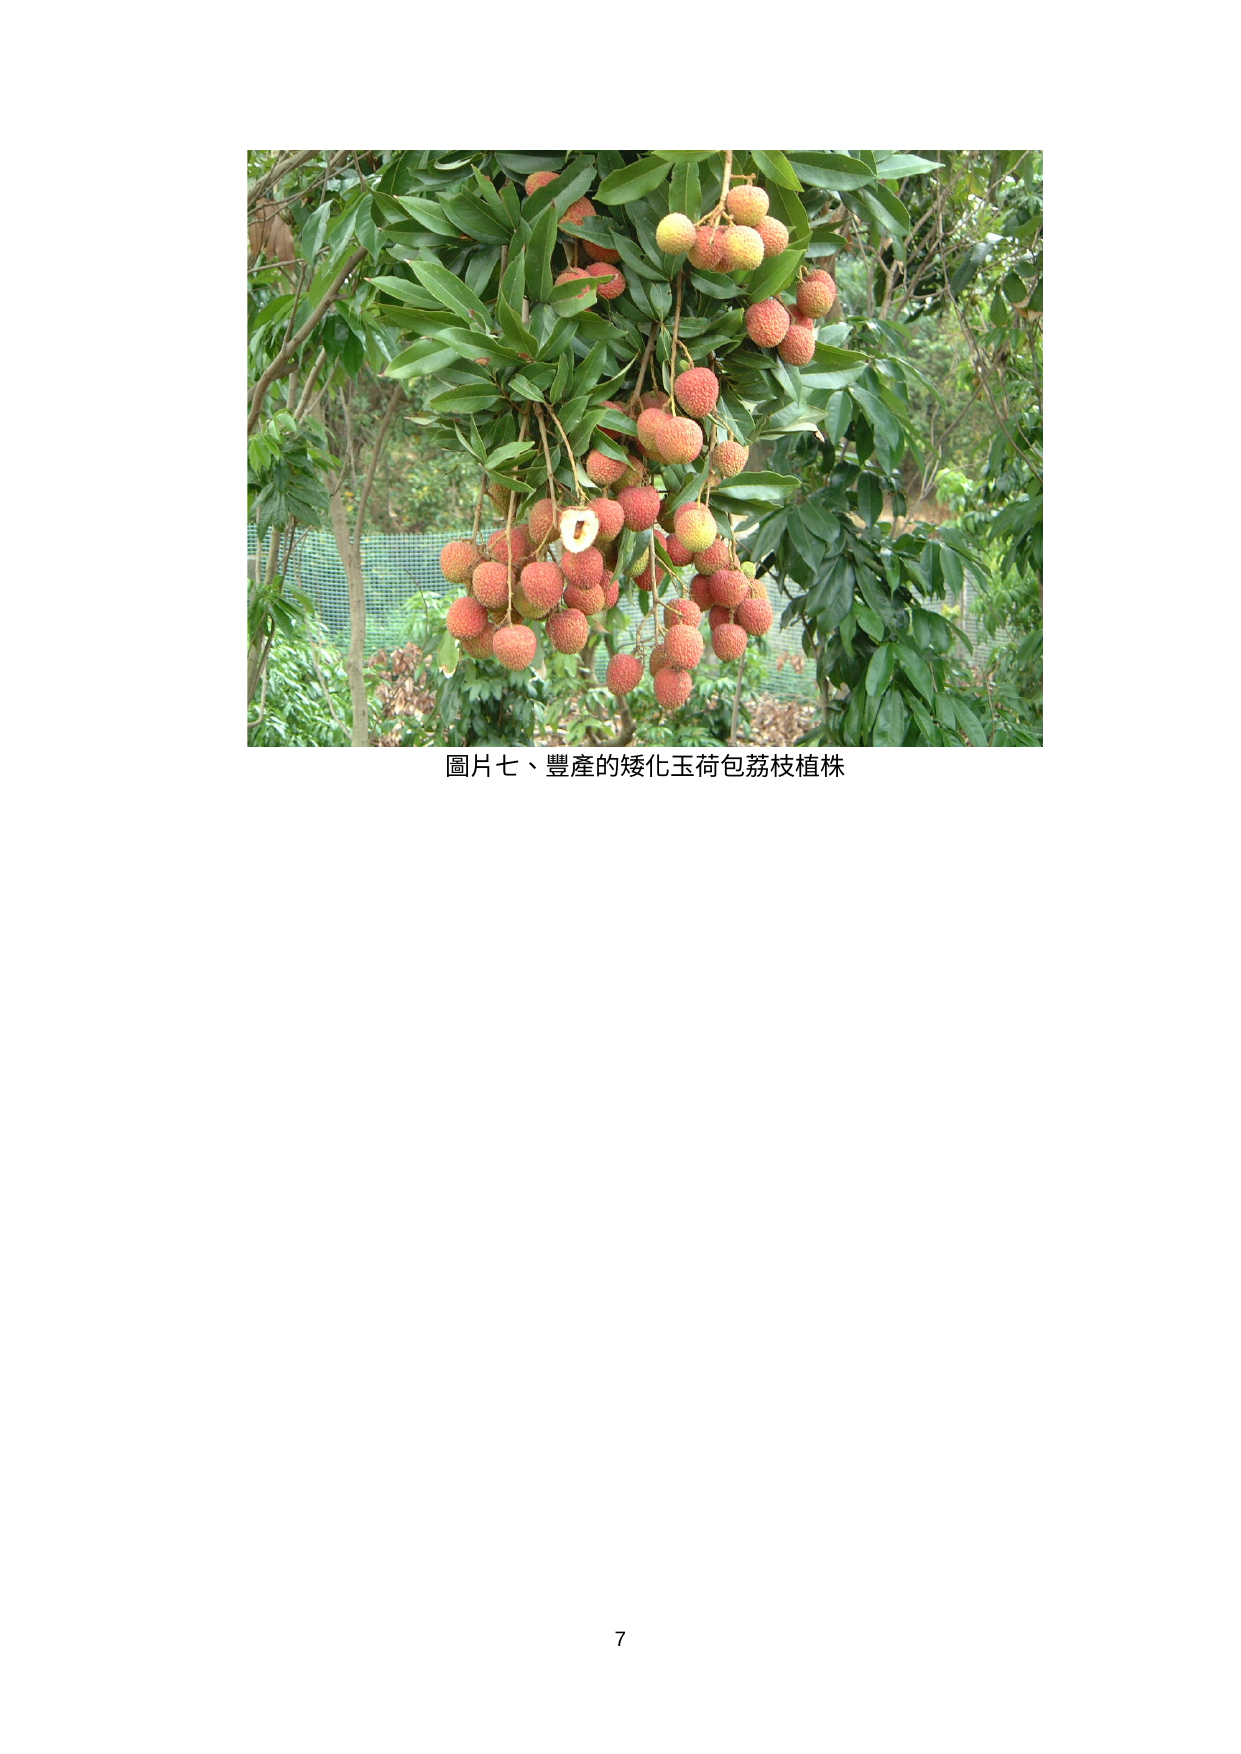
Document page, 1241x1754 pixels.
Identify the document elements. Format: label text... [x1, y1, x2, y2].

picture [247, 150, 1043, 747]
text 圖片七、豐產的矮化玉荷包荔枝植株 [150, 747, 1090, 783]
